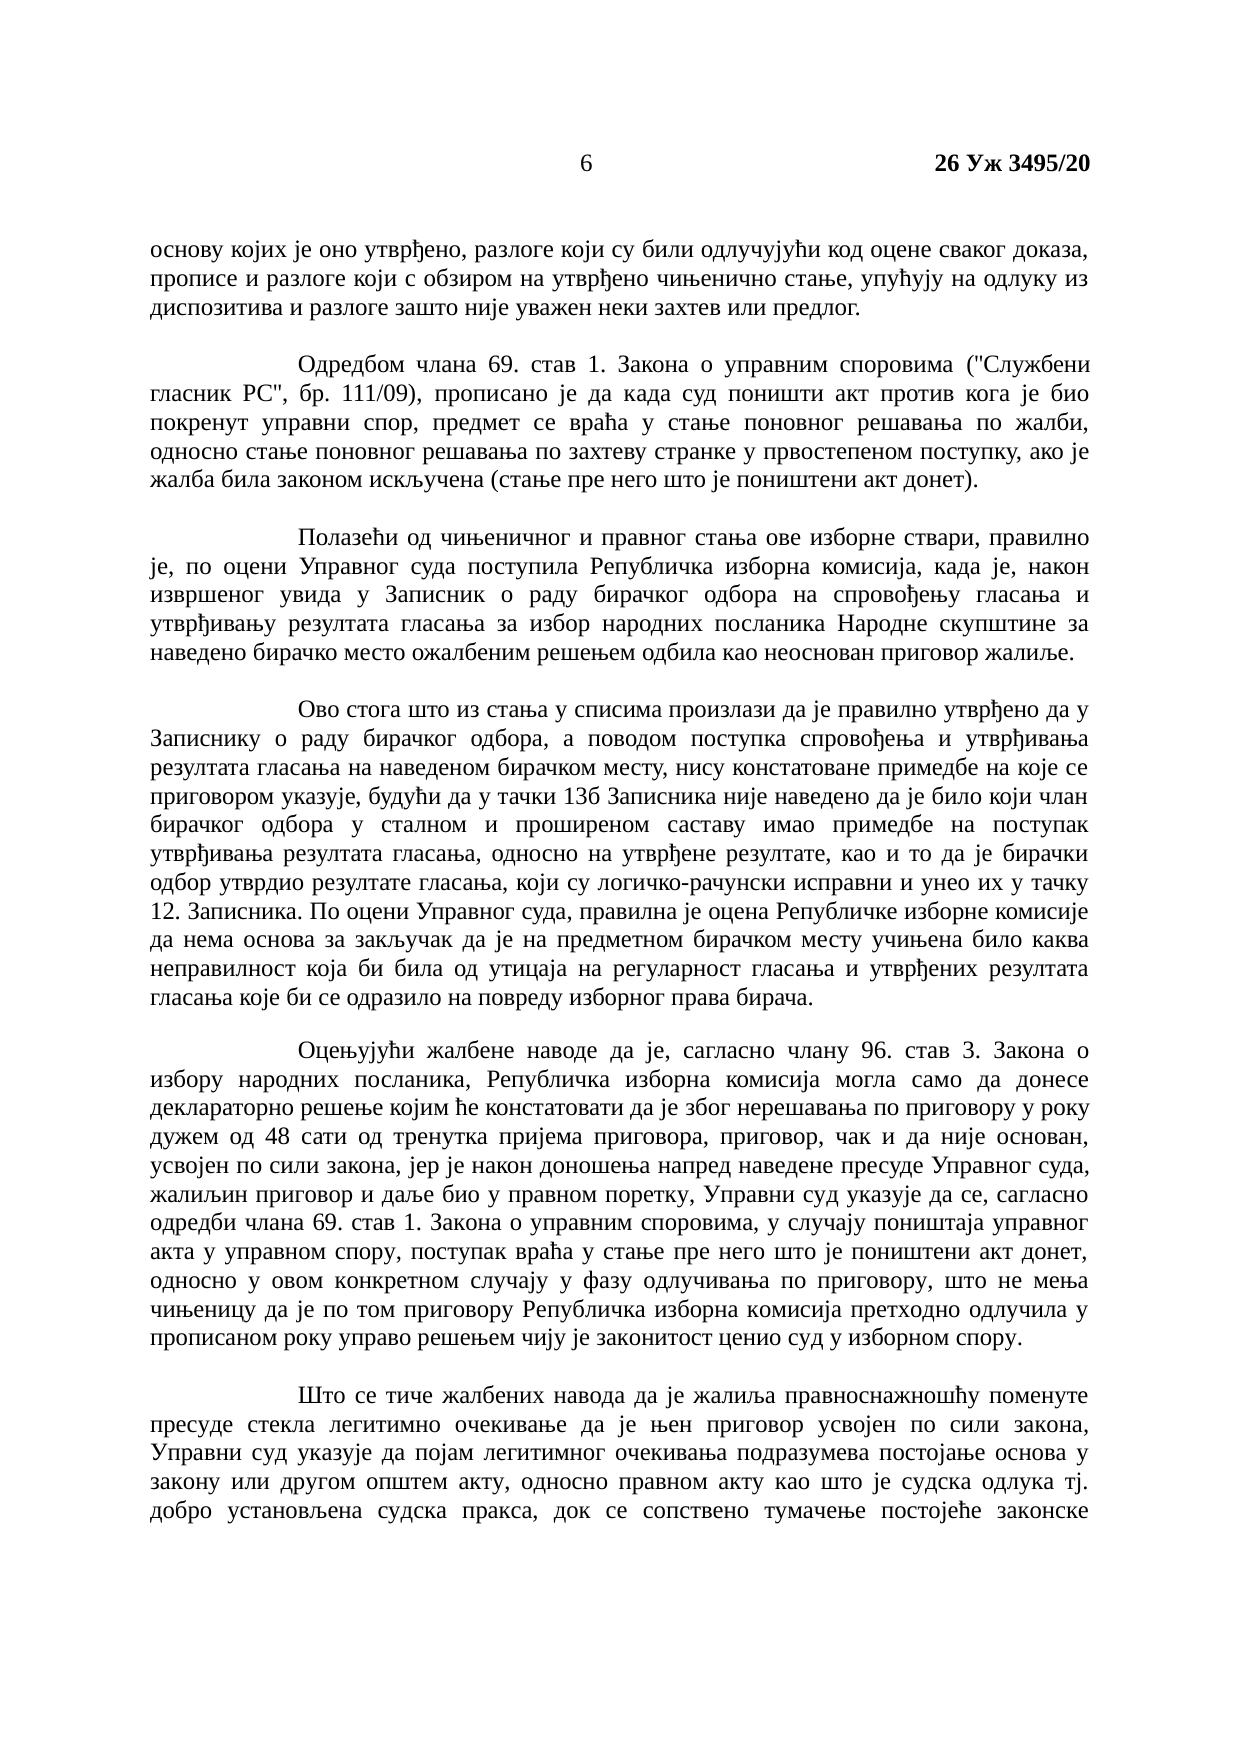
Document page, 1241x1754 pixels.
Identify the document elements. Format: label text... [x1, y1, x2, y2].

text Ово стога што из стања у списима произлази да је правилно утврђено да у Записнику о раду бирачког одбора, а поводом поступка спровођења и утврђивања резултата гласања на наведеном бирачком месту, нису констатоване примедбе на које се приговором указује, будући да у тачки 13б Записника није наведено да је било који члан бирачког одбора у сталном и проширеном саставу имао примедбе на поступак утврђивања резултата гласања, односно на утврђене резултате, као и то да је бирачки одбор утврдио резултате гласања, који су логичко-рачунски исправни и унео их у тачку 12. Записника. По оцени Управног суда, правилна је оцена Републичке изборне комисије да нема основа за закључак да је на предметном бирачком месту учињена било каква неправилност која би била од утицаја на регуларност гласања и утврђених резултата гласања које би се одразило на повреду изборног права бирача. [150, 694, 1090, 1011]
text Што се тиче жалбених навода да је жалиља правноснажношћу поменуте пресуде стекла легитимно очекивање да је њен приговор усвојен по сили закона, Управни суд указује да појам легитимног очекивања подразумева постојање основа у закону или другом општем акту, односно правном акту као што је судска одлука тј. добро установљена судска пракса, док се сопствено тумачење постојеће законске [150, 1380, 1090, 1524]
text основу којих је оно утврђено, разлоге који су били одлучујући код оцене сваког доказа, прописе и разлоге који с обзиром на утврђено чињенично стање, упућују на одлуку из диспозитива и разлоге зашто није уважен неки захтев или предлог. [150, 234, 1090, 321]
text Полазећи од чињеничног и правног стања ове изборне ствари, правилно је, по оцени Управног суда поступила Републичка изборна комисија, када је, након извршеног увида у Записник о раду бирачког одбора на спровођењу гласања и утврђивању резултата гласања за избор народних посланика Народне скупштине за наведено бирачко место ожалбеним решењем одбила као неоснован приговор жалиље. [150, 493, 1090, 666]
text Одредбом члана 69. став 1. Закона о управним споровима (''Службени гласник РС'', бр. 111/09), прописано је да када суд поништи акт против кога је био покренут управни спор, предмет се враћа у стање поновног решавања по жалби, односно стање поновног решавања по захтеву странке у првостепеном поступку, ако је жалба била законом искључена (стање пре него што је поништени акт донет). [150, 349, 1090, 493]
text Оцењујући жалбене наводе да је, сагласно члану 96. став 3. Закона о избору народних посланика, Републичка изборна комисија могла само да донесе деклараторно решење којим ће констатовати да је због нерешавања по приговору у року дужем од 48 сати од тренутка пријема приговора, приговор, чак и да није основан, усвојен по сили закона, јер је након доношења напред наведене пресуде Управног суда, жалиљин приговор и даље био у правном поретку, Управни суд указује да се, сагласно одредби члана 69. став 1. Закона о управним споровима, у случају поништаја управног акта у управном спору, поступак враћа у стање пре него што је поништени акт донет, односно у овом конкретном случају у фазу одлучивања по приговору, што не мења чињеницу да је по том приговору Републичка изборна комисија претходно одлучила у прописаном року управо решењем чију је законитост ценио суд у изборном спору. [150, 1035, 1090, 1351]
